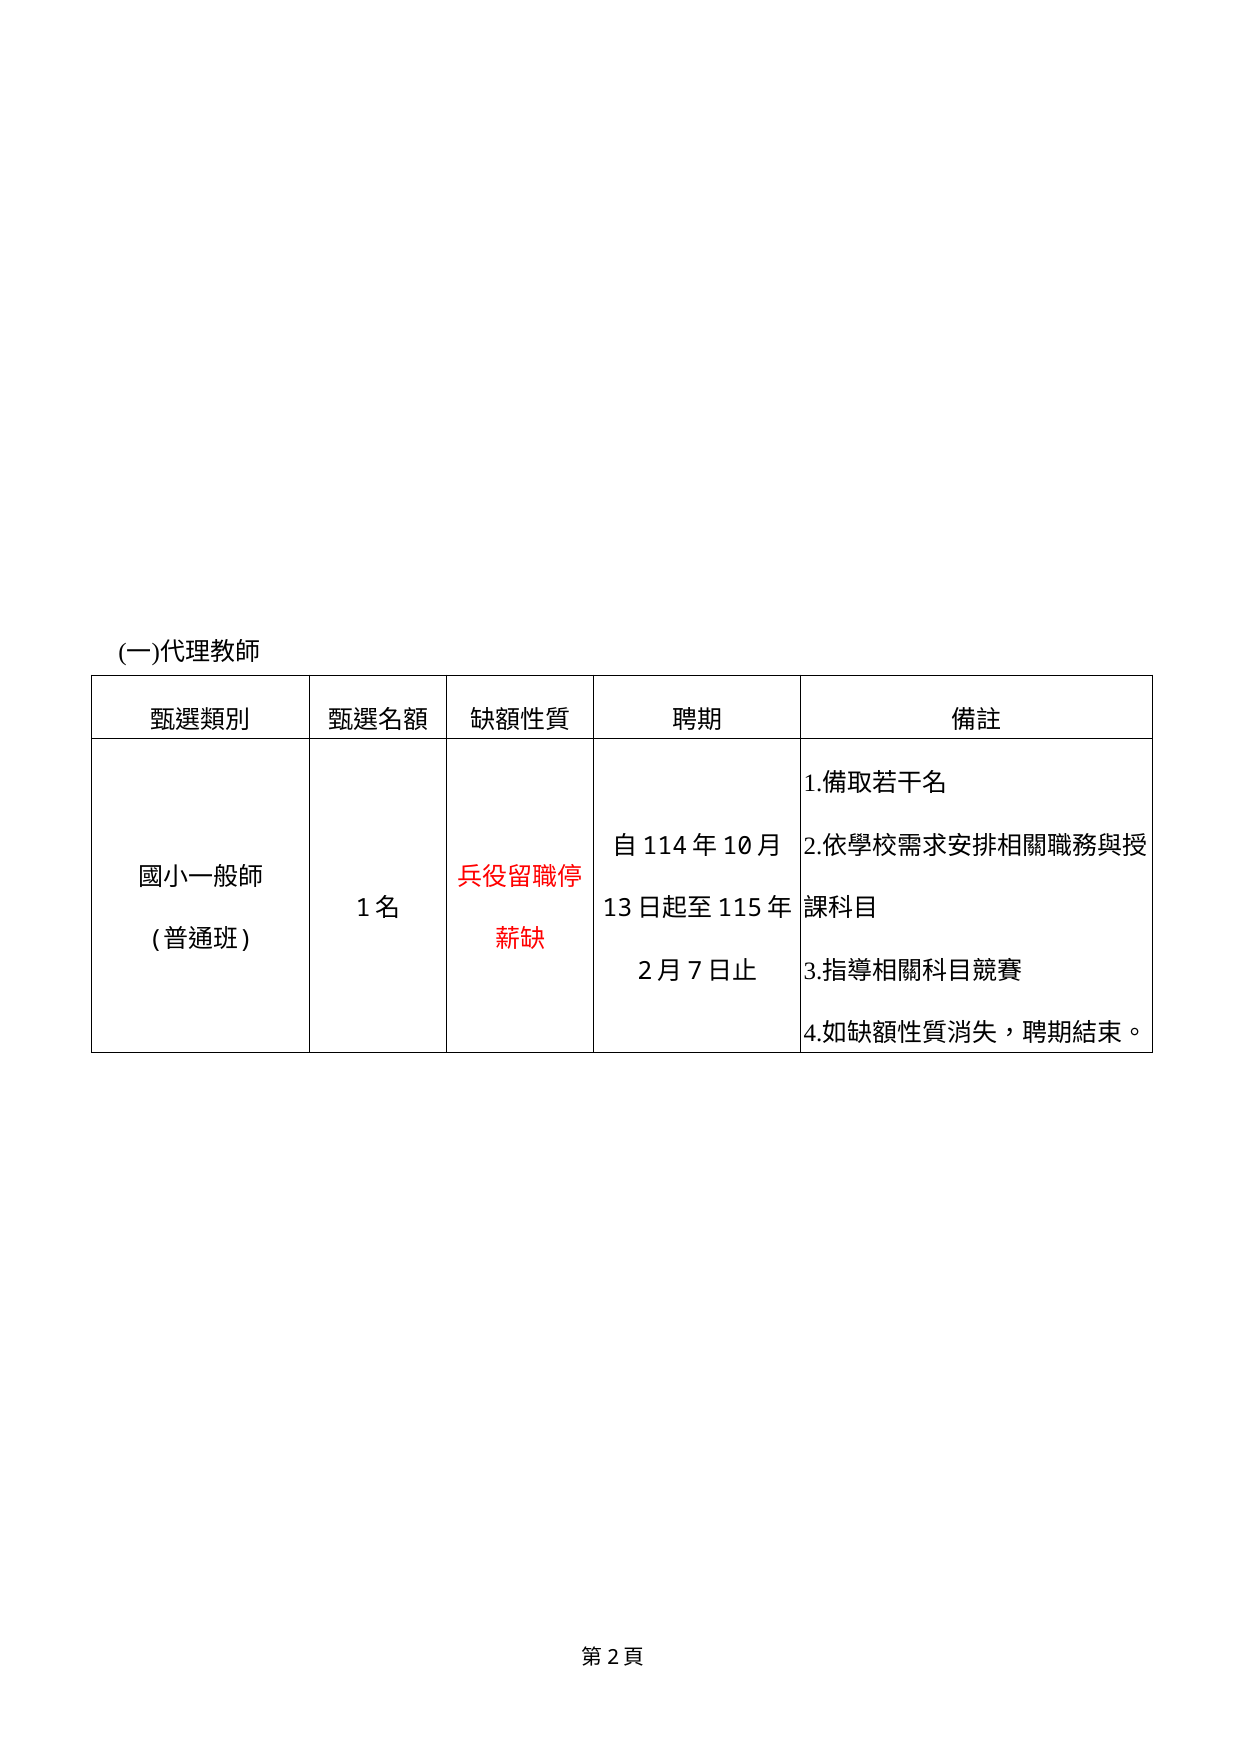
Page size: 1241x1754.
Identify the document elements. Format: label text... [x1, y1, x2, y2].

text (一)代理教師 [118, 631, 1107, 667]
table_cell 1名 [310, 739, 446, 1052]
table_cell 兵役留職停薪缺 [447, 739, 593, 1052]
table_cell 國小一般師 (普通班) [92, 739, 309, 1052]
table_header 聘期 [594, 676, 800, 738]
table_header 備註 [801, 676, 1152, 738]
table_header 甄選類別 [92, 676, 309, 738]
table_header 缺額性質 [447, 676, 593, 738]
table_cell 1.備取若干名 2.依學校需求安排相關職務與授課科目 3.指導相關科目競賽 4.如缺額性質消失，聘期結束。 [801, 739, 1152, 1052]
table_cell 自114年10月13日起至115年2月7日止 [594, 739, 800, 1052]
table_header 甄選名額 [310, 676, 446, 738]
